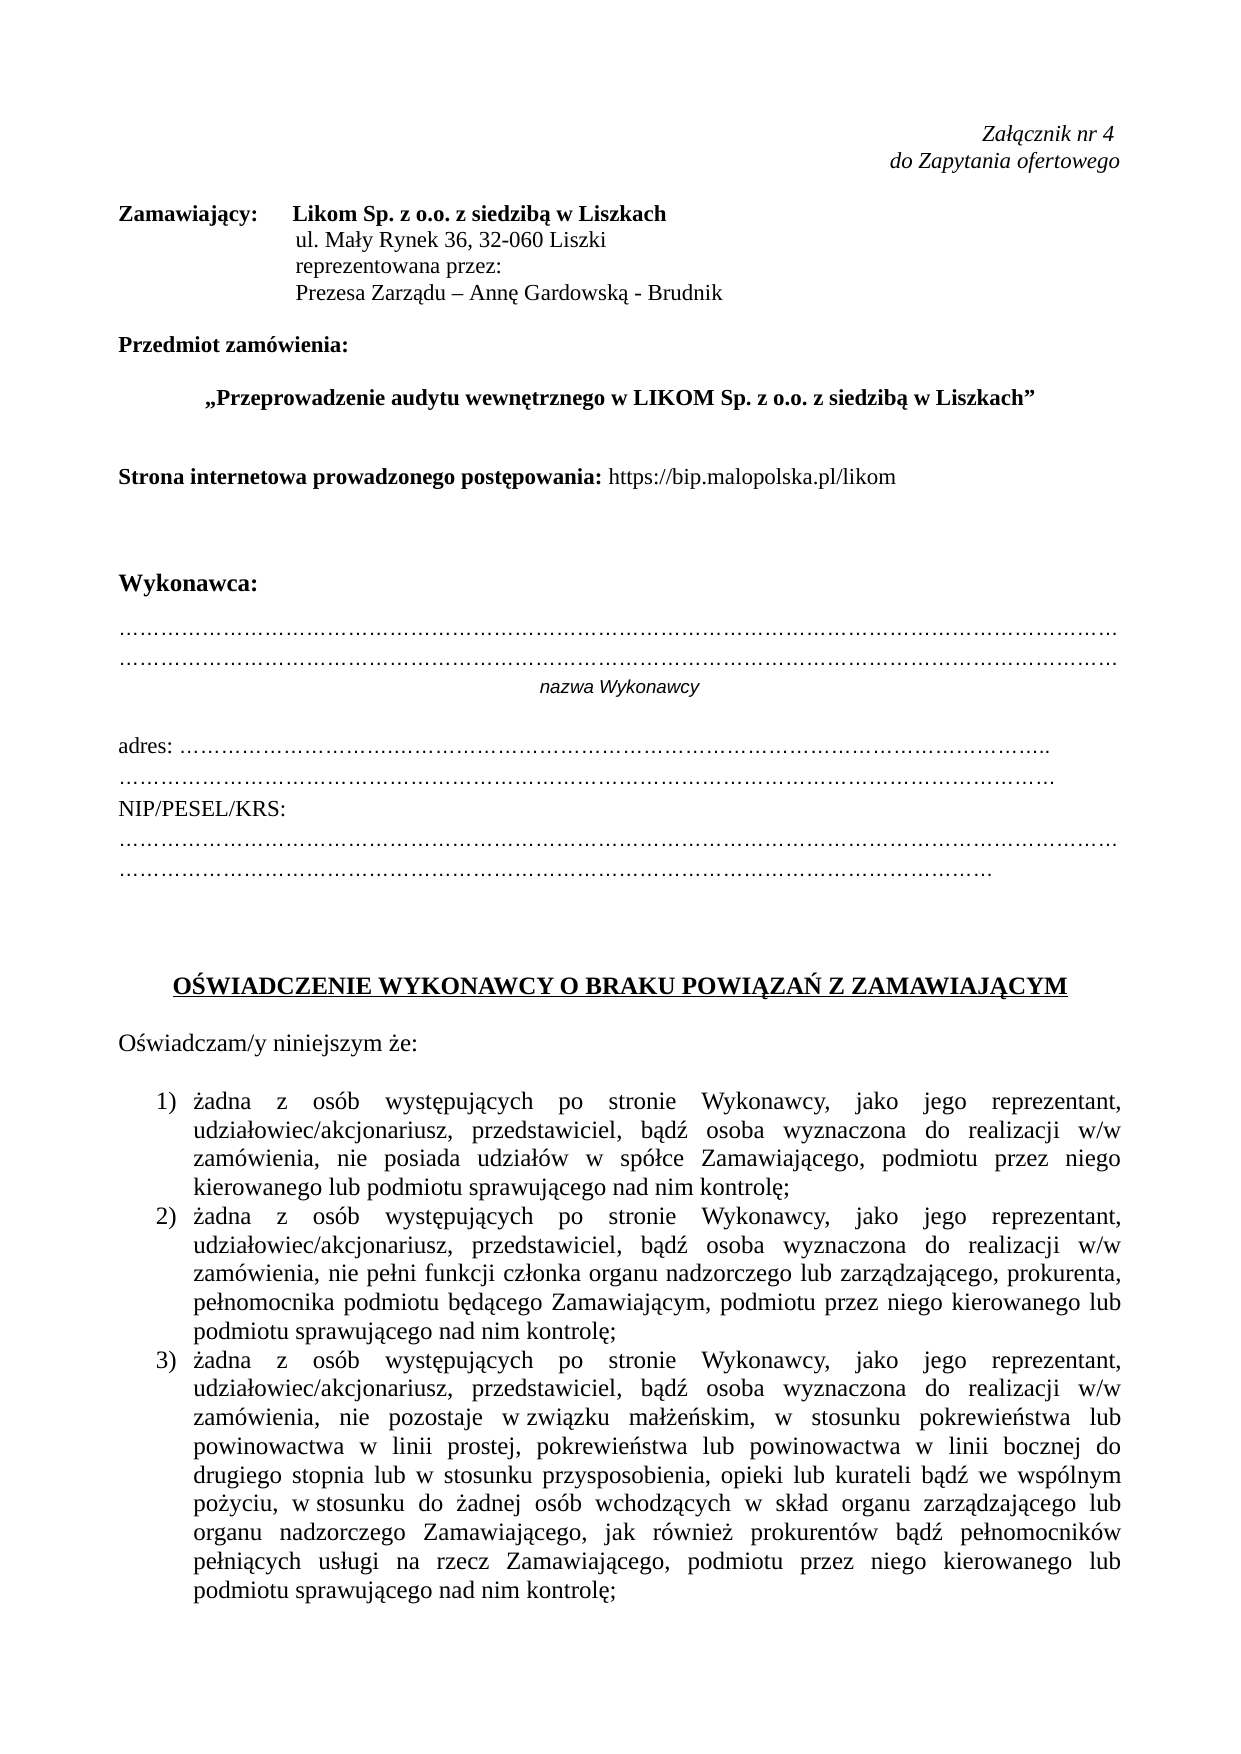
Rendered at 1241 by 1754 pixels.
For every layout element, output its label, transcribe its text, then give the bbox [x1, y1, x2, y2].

text Zamawiający: Likom Sp. z o.o. z siedzibą w Liszkach [118, 199, 1122, 226]
list żadna z osób występujących po stronie Wykonawcy, jako jego reprezentant, udziałowiec/akcjonariusz, przedstawiciel, bądź osoba wyznaczona do realizacji w/w zamówienia, nie pełni funkcji członka organu nadzorczego lub zarządzającego, prokurenta, pełnomocnika podmiotu będącego Zamawiającym, podmiotu przez niego kierowanego lub podmiotu sprawującego nad nim kontrolę; [156, 1201, 1122, 1345]
list żadna z osób występujących po stronie Wykonawcy, jako jego reprezentant, udziałowiec/akcjonariusz, przedstawiciel, bądź osoba wyznaczona do realizacji w/w zamówienia, nie posiada udziałów w spółce Zamawiającego, podmiotu przez niego kierowanego lub podmiotu sprawującego nad nim kontrolę; [156, 1086, 1122, 1201]
text ……………………………………………………………………………………………………………………………………………………………………………………………………………………………………………………………… [118, 616, 1122, 669]
text reprezentowana przez: [295, 252, 1122, 279]
text OŚWIADCZENIE WYKONAWCY O BRAKU POWIĄZAŃ Z ZAMAWIAJĄCYM [118, 971, 1122, 1000]
text „Przeprowadzenie audytu wewnętrznego w LIKOM Sp. z o.o. z siedzibą w Liszkach” [118, 384, 1122, 410]
text Załącznik nr 4 [118, 118, 1122, 147]
text Prezesa Zarządu – Annę Gardowską - Brudnik [295, 279, 1122, 305]
list żadna z osób występujących po stronie Wykonawcy, jako jego reprezentant, udziałowiec/akcjonariusz, przedstawiciel, bądź osoba wyznaczona do realizacji w/w zamówienia, nie pozostaje w związku małżeńskim, w stosunku pokrewieństwa lub powinowactwa w linii prostej, pokrewieństwa lub powinowactwa w linii bocznej do drugiego stopnia lub w stosunku przysposobienia, opieki lub kurateli bądź we wspólnym pożyciu, w stosunku do żadnej osób wchodzących w skład organu zarządzającego lub organu nadzorczego Zamawiającego, jak również prokurentów bądź pełnomocników pełniących usługi na rzecz Zamawiającego, podmiotu przez niego kierowanego lub podmiotu sprawującego nad nim kontrolę; [156, 1345, 1122, 1603]
text Strona internetowa prowadzonego postępowania: https://bip.malopolska.pl/likom [118, 463, 1122, 489]
text nazwa Wykonawcy [118, 675, 1122, 697]
text ul. Mały Rynek 36, 32-060 Liszki [295, 226, 1122, 252]
text Wykonawca: [118, 568, 1122, 597]
text adres: ………………………….………………………………………………………………………………….. [118, 732, 1122, 758]
text do Zapytania ofertowego [118, 147, 1122, 173]
text Oświadczam/y niniejszym że: [118, 1028, 1122, 1057]
text Przedmiot zamówienia: [118, 331, 1122, 358]
text NIP/PESEL/KRS: ……………………………………………………………………………………………………………………………………………………………………………………………………………………………………………… [118, 795, 1122, 881]
text ……………………………………………………………………………………………………………………… [118, 765, 1122, 789]
